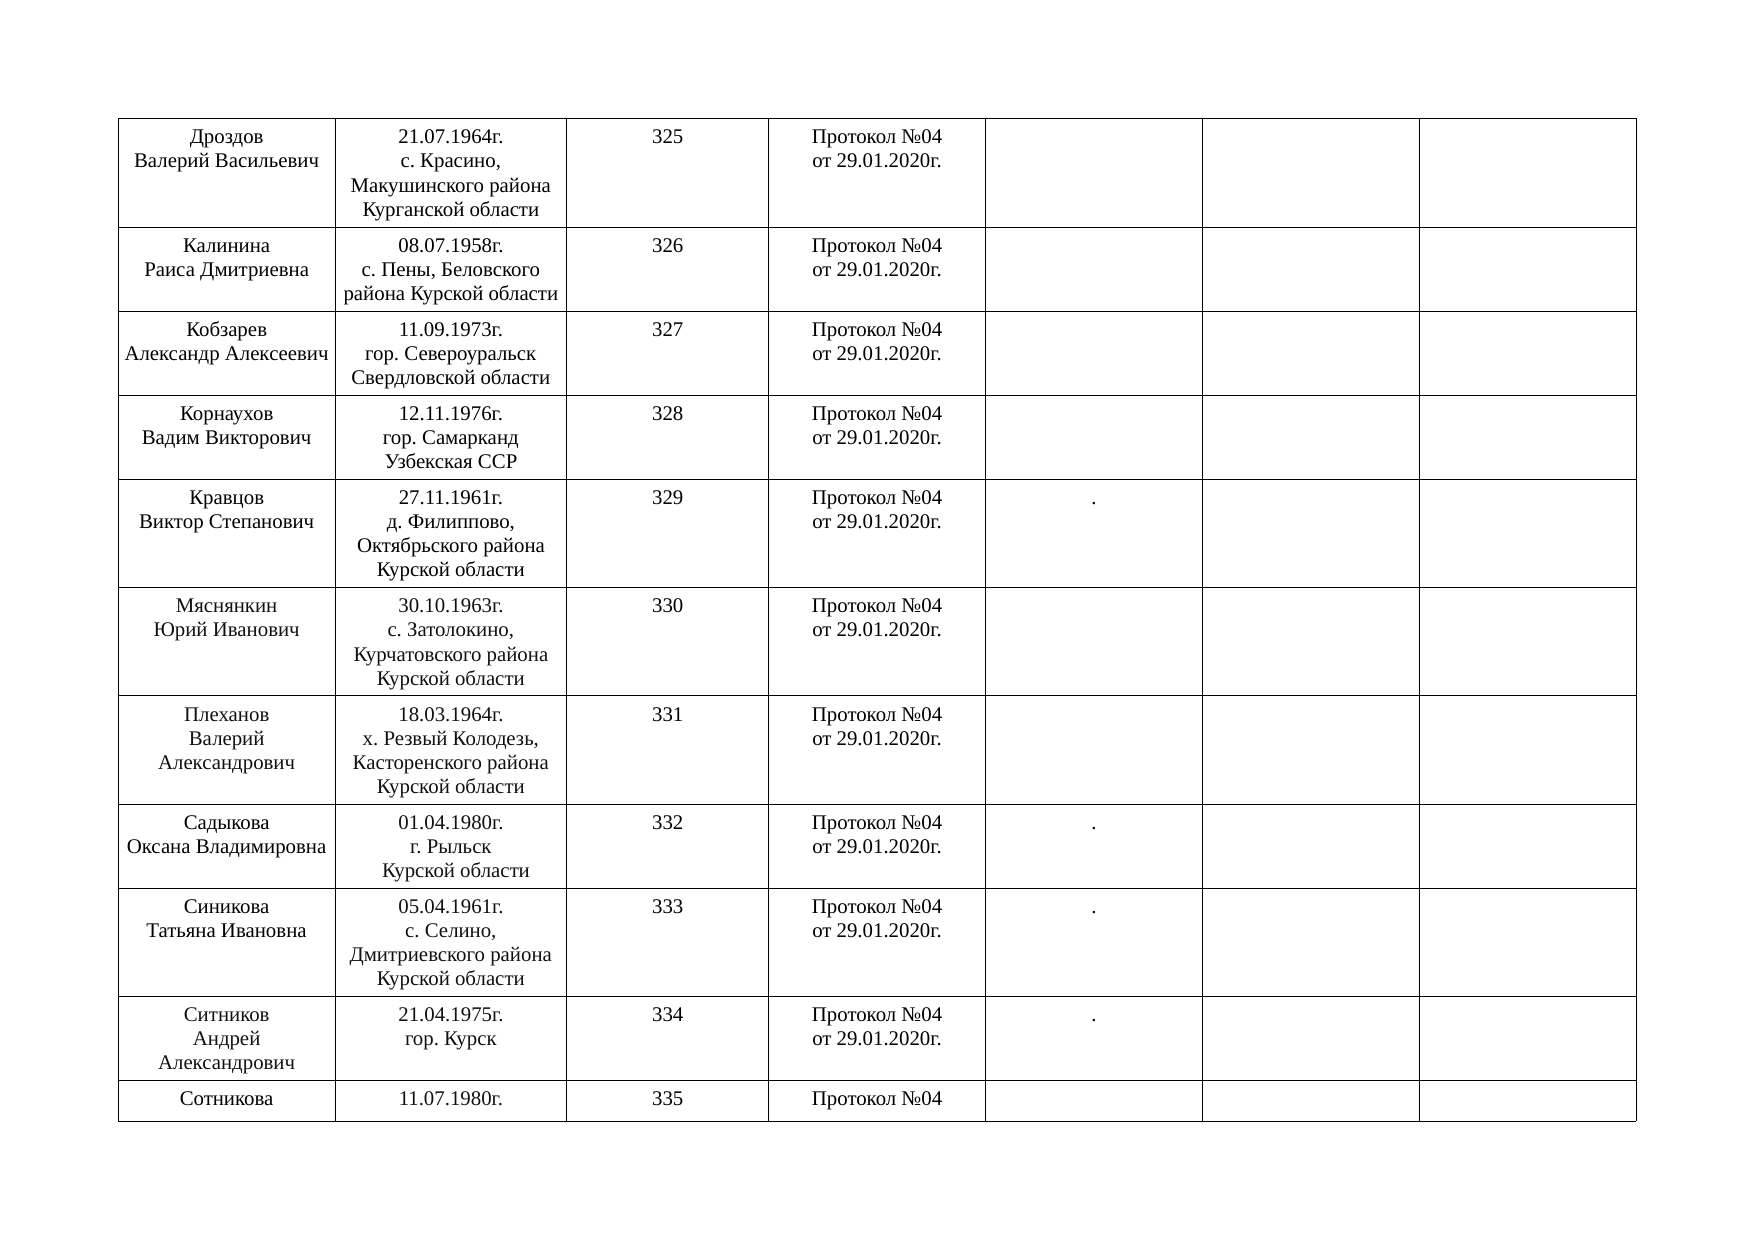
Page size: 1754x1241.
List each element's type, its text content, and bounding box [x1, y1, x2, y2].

table_cell 327 [567, 312, 768, 395]
table_cell [1420, 312, 1636, 395]
table_cell [1203, 480, 1419, 587]
table_cell Ситников Андрей Александрович [119, 997, 335, 1080]
table_cell Корнаухов Вадим Викторович [119, 396, 335, 479]
table_cell Протокол №04 от 29.01.2020г. [769, 588, 985, 695]
table_cell . [986, 997, 1202, 1080]
table_cell [1420, 119, 1636, 226]
table_cell Садыкова Оксана Владимировна [119, 805, 335, 888]
table_cell [986, 119, 1202, 226]
table_cell [986, 228, 1202, 311]
table_cell [1203, 312, 1419, 395]
table_cell 12.11.1976г. гор. Самарканд Узбекская ССР [336, 396, 566, 479]
table_cell 01.04.1980г. г. Рыльск Курской области [336, 805, 566, 888]
table_cell Мяснянкин Юрий Иванович [119, 588, 335, 695]
table_cell 11.07.1980г. [336, 1081, 566, 1121]
table_cell [986, 396, 1202, 479]
table_cell [1420, 480, 1636, 587]
table_cell Протокол №04 от 29.01.2020г. [769, 997, 985, 1080]
table_cell 334 [567, 997, 768, 1080]
table_cell [1420, 396, 1636, 479]
table_cell [1420, 1081, 1636, 1121]
table_cell Протокол №04 от 29.01.2020г. [769, 119, 985, 226]
table_cell Кравцов Виктор Степанович [119, 480, 335, 587]
table_cell [1420, 997, 1636, 1080]
table_cell [1420, 588, 1636, 695]
table_cell 329 [567, 480, 768, 587]
table_cell Сотникова [119, 1081, 335, 1121]
table_cell [986, 1081, 1202, 1121]
table_cell Протокол №04 от 29.01.2020г. [769, 696, 985, 803]
table_cell [1203, 805, 1419, 888]
table_cell Протокол №04 от 29.01.2020г. [769, 228, 985, 311]
table_cell 331 [567, 696, 768, 803]
table_cell [986, 696, 1202, 803]
table_cell . [986, 805, 1202, 888]
table_cell Протокол №04 от 29.01.2020г. [769, 805, 985, 888]
table_cell [986, 588, 1202, 695]
table_cell . [986, 480, 1202, 587]
table_cell Протокол №04 от 29.01.2020г. [769, 480, 985, 587]
table_cell [1203, 1081, 1419, 1121]
table_cell 30.10.1963г. с. Затолокино, Курчатовского района Курской области [336, 588, 566, 695]
table_cell [1420, 696, 1636, 803]
table_cell [1203, 889, 1419, 996]
table_cell Протокол №04 от 29.01.2020г. [769, 889, 985, 996]
table_cell 332 [567, 805, 768, 888]
table_cell Плеханов Валерий Александрович [119, 696, 335, 803]
table_cell 326 [567, 228, 768, 311]
table_cell Дроздов Валерий Васильевич [119, 119, 335, 226]
table_cell [986, 312, 1202, 395]
table_cell 328 [567, 396, 768, 479]
table_cell 335 [567, 1081, 768, 1121]
table_cell 05.04.1961г. с. Селино, Дмитриевского района Курской области [336, 889, 566, 996]
table_cell 11.09.1973г. гор. Североуральск Свердловской области [336, 312, 566, 395]
table_cell 325 [567, 119, 768, 226]
table_cell [1420, 889, 1636, 996]
table_cell [1420, 805, 1636, 888]
table_cell . [986, 889, 1202, 996]
table_cell 18.03.1964г. х. Резвый Колодезь, Касторенского района Курской области [336, 696, 566, 803]
table_cell Калинина Раиса Дмитриевна [119, 228, 335, 311]
table_cell Синикова Татьяна Ивановна [119, 889, 335, 996]
table_cell 330 [567, 588, 768, 695]
table_cell Кобзарев Александр Алексеевич [119, 312, 335, 395]
table_cell [1203, 997, 1419, 1080]
table_cell [1203, 588, 1419, 695]
table_cell Протокол №04 от 29.01.2020г. [769, 396, 985, 479]
table_cell [1203, 119, 1419, 226]
table_cell [1420, 228, 1636, 311]
table_cell [1203, 396, 1419, 479]
table_cell [1203, 696, 1419, 803]
table_cell 08.07.1958г. с. Пены, Беловского района Курской области [336, 228, 566, 311]
table_cell 21.04.1975г. гор. Курск [336, 997, 566, 1080]
table_cell Протокол №04 [769, 1081, 985, 1121]
table_cell Протокол №04 от 29.01.2020г. [769, 312, 985, 395]
table_cell 27.11.1961г. д. Филиппово, Октябрьского района Курской области [336, 480, 566, 587]
table_cell 21.07.1964г. с. Красино, Макушинского района Курганской области [336, 119, 566, 226]
table_cell [1203, 228, 1419, 311]
table_cell 333 [567, 889, 768, 996]
